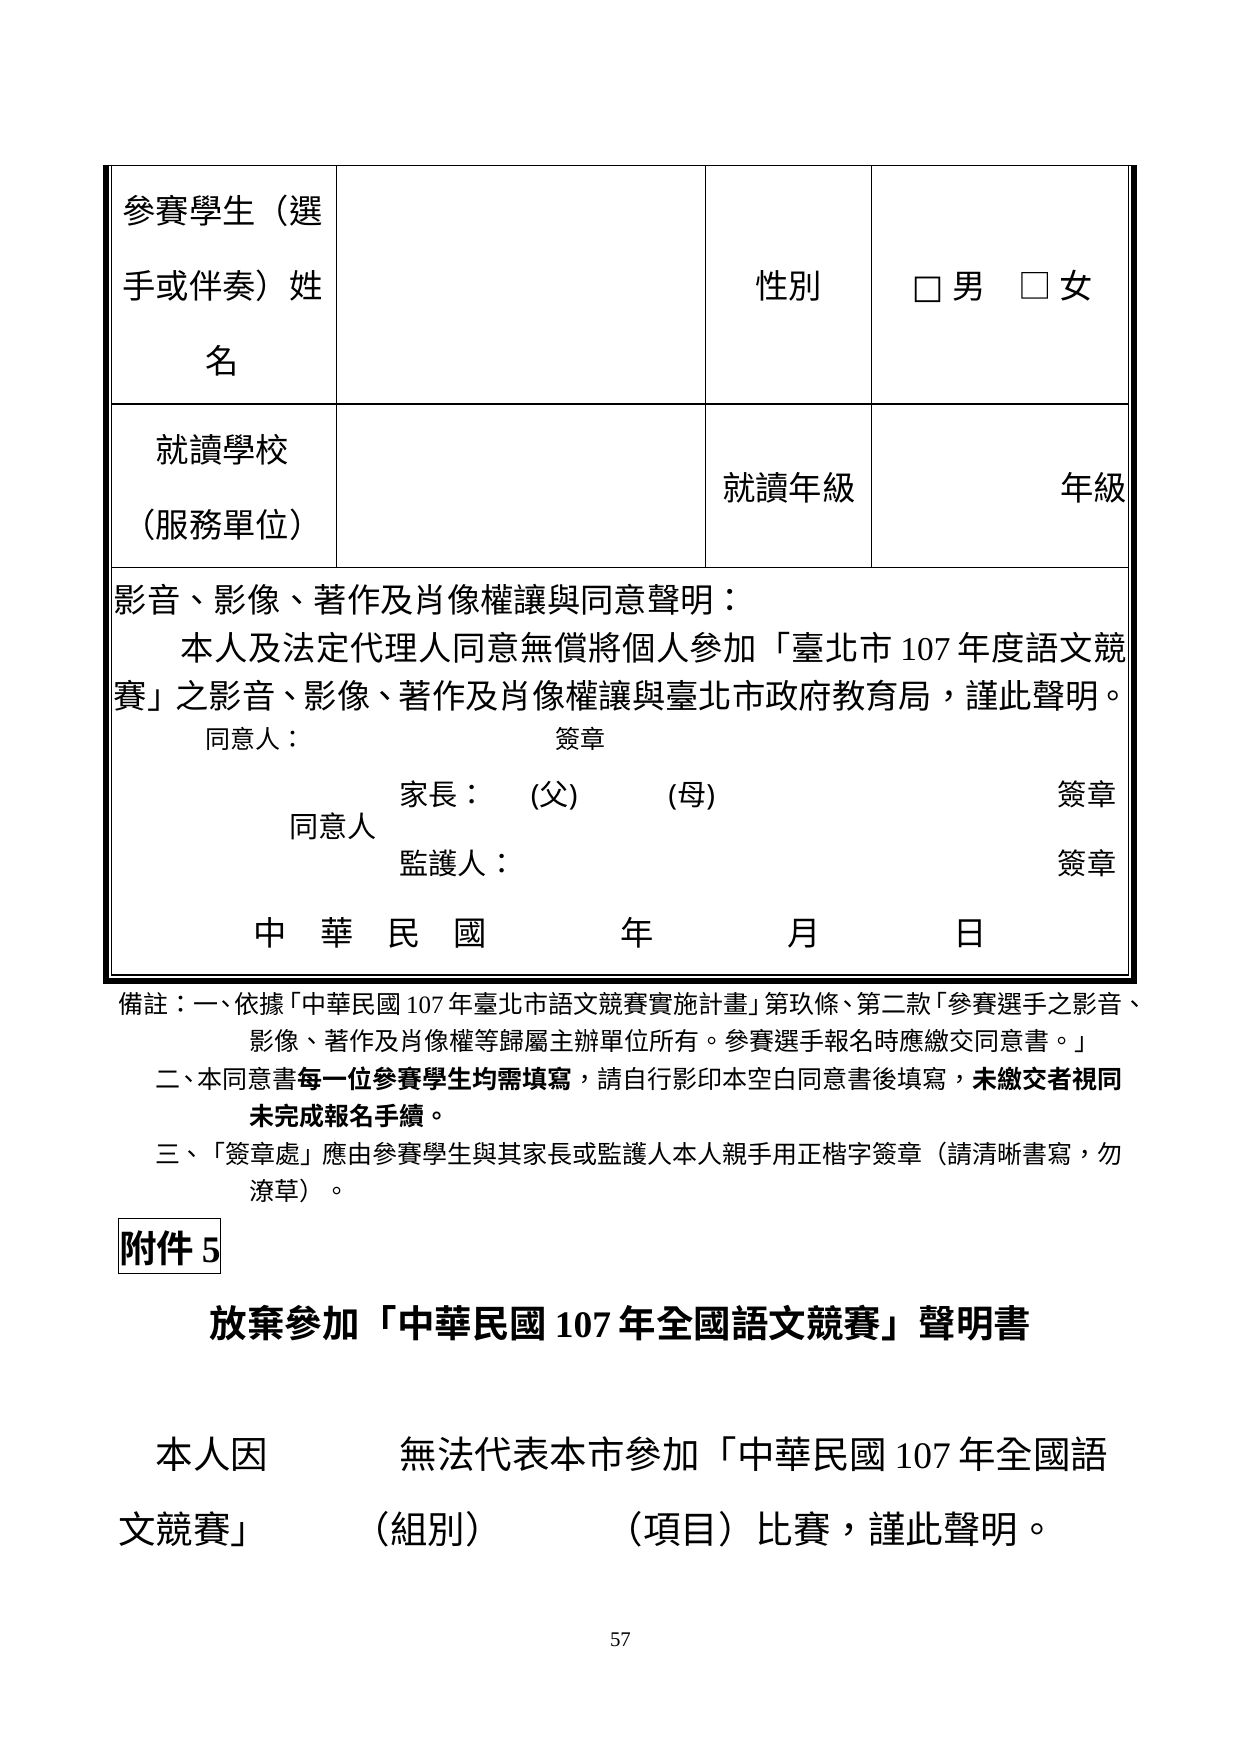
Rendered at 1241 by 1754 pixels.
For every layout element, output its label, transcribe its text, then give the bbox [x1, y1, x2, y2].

text 備註：一、依據「中華民國107年臺北市語文競賽實施計畫」第玖條、第二款「參賽選手之影音、影像、著作及肖像權等歸屬主辦單位所有。參賽選手報名時應繳交同意書。」 [118, 984, 1122, 1059]
table_cell [337, 405, 705, 566]
table_cell 影音、影像、著作及肖像權讓與同意聲明： 本人及法定代理人同意無償將個人參加「臺北市107年度語文競賽」之影音、影像、著作及肖像權讓與臺北市政府教育局，謹此聲明。 同意人： 簽章 中 華 民 國 年 月 日 [112, 568, 1128, 974]
table_cell 性別 [706, 166, 871, 403]
text 本人因 無法代表本市參加「中華民國107年全國語文競賽」 （組別） （項目）比賽，謹此聲明。 [118, 1415, 1122, 1565]
table_cell 年級 [872, 405, 1128, 566]
text 附件5 [118, 1209, 1122, 1284]
table_cell 參賽學生（選手或伴奏）姓名 [112, 166, 336, 403]
table_header 簽章 [996, 756, 1120, 831]
text 二、本同意書每一位參賽學生均需填寫，請自行影印本空白同意書後填寫，未繳交者視同未完成報名手續。 [118, 1059, 1122, 1134]
table_header (父) (母) [528, 756, 996, 831]
table_cell 就讀年級 [706, 405, 871, 566]
table_header 同意人 [228, 756, 396, 893]
table_cell 監護人： [396, 831, 528, 893]
text 放棄參加「中華民國107年全國語文競賽」聲明書 [118, 1284, 1122, 1359]
table_cell 就讀學校 （服務單位） [112, 405, 336, 566]
table_cell □ 男 □ 女 [872, 166, 1128, 403]
table_cell [337, 166, 705, 403]
text 三、「簽章處」應由參賽學生與其家長或監護人本人親手用正楷字簽章（請清晰書寫，勿潦草）。 [118, 1134, 1122, 1209]
table_cell 簽章 [996, 831, 1120, 893]
table_header 家長： [396, 756, 528, 831]
table_cell [528, 831, 996, 893]
